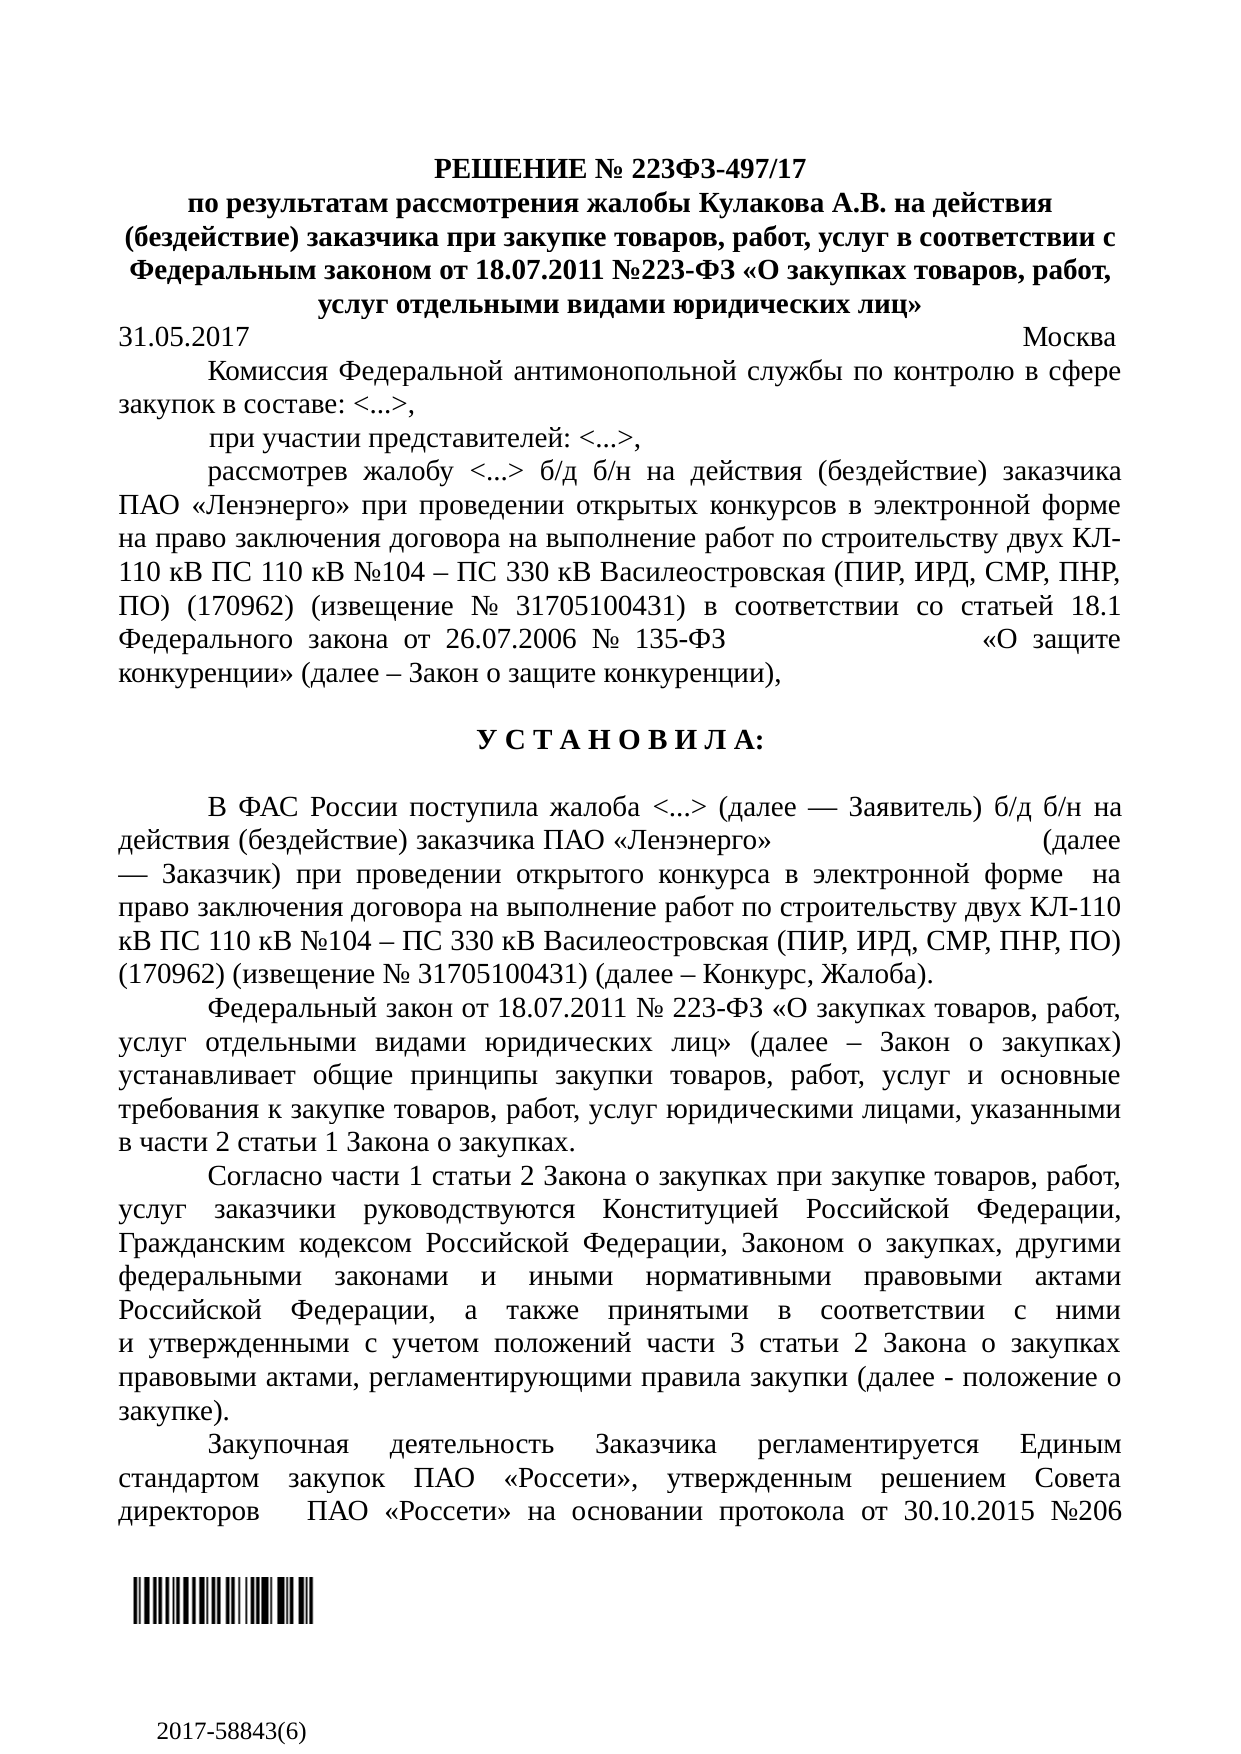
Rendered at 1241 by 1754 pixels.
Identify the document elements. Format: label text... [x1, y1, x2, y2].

text при участии представителей: <...>, [118, 420, 1122, 453]
text Закупочная деятельность Заказчика регламентируется Единым стандартом закупок ПАО «Россети», утвержденным решением Совета директоров ПАО «Россети» на основании протокола от 30.10.2015 №206 [118, 1426, 1122, 1527]
picture [118, 1577, 331, 1624]
text 31.05.2017 Москва [118, 319, 1122, 353]
text по результатам рассмотрения жалобы Кулакова А.В. на действия (бездействие) заказчика при закупке товаров, работ, услуг в соответствии с Федеральным законом от 18.07.2011 №223-ФЗ «О закупках товаров, работ, услуг отдельными видами юридических лиц» [118, 185, 1122, 319]
text Комиссия Федеральной антимонопольной службы по контролю в сфере закупок в составе: <...>, [118, 353, 1122, 420]
text В ФАС России поступила жалоба <...> (далее — Заявитель) б/д б/н на действия (бездействие) заказчика ПАО «Ленэнерго» (далее — Заказчик) при проведении открытого конкурса в электронной форме на право заключения договора на выполнение работ по строительству двух КЛ-110 кВ ПС 110 кВ №104 – ПС 330 кВ Василеостровская (ПИР, ИРД, СМР, ПНР, ПО) (170962) (извещение № 31705100431) (далее – Конкурс, Жалоба). [118, 789, 1122, 990]
text У С Т А Н О В И Л А: [118, 722, 1122, 755]
text рассмотрев жалобу <...> б/д б/н на действия (бездействие) заказчика ПАО «Ленэнерго» при проведении открытых конкурсов в электронной форме на право заключения договора на выполнение работ по строительству двух КЛ-110 кВ ПС 110 кВ №104 – ПС 330 кВ Василеостровская (ПИР, ИРД, СМР, ПНР, ПО) (170962) (извещение № 31705100431) в соответствии со статьей 18.1 Федерального закона от 26.07.2006 № 135-ФЗ «О защите конкуренции» (далее – Закон о защите конкуренции), [118, 453, 1122, 688]
text Федеральный закон от 18.07.2011 № 223-ФЗ «О закупках товаров, работ, услуг отдельными видами юридических лиц» (далее – Закон о закупках) устанавливает общие принципы закупки товаров, работ, услуг и основные требования к закупке товаров, работ, услуг юридическими лицами, указанными в части 2 статьи 1 Закона о закупках. [118, 990, 1122, 1158]
text РЕШЕНИЕ № 223ФЗ-497/17 [118, 152, 1122, 185]
text Согласно части 1 статьи 2 Закона о закупках при закупке товаров, работ, услуг заказчики руководствуются Конституцией Российской Федерации, Гражданским кодексом Российской Федерации, Законом о закупках, другими федеральными законами и иными нормативными правовыми актами Российской Федерации, а также принятыми в соответствии с ними и утвержденными с учетом положений части 3 статьи 2 Закона о закупках правовыми актами, регламентирующими правила закупки (далее - положение о закупке). [118, 1158, 1122, 1426]
